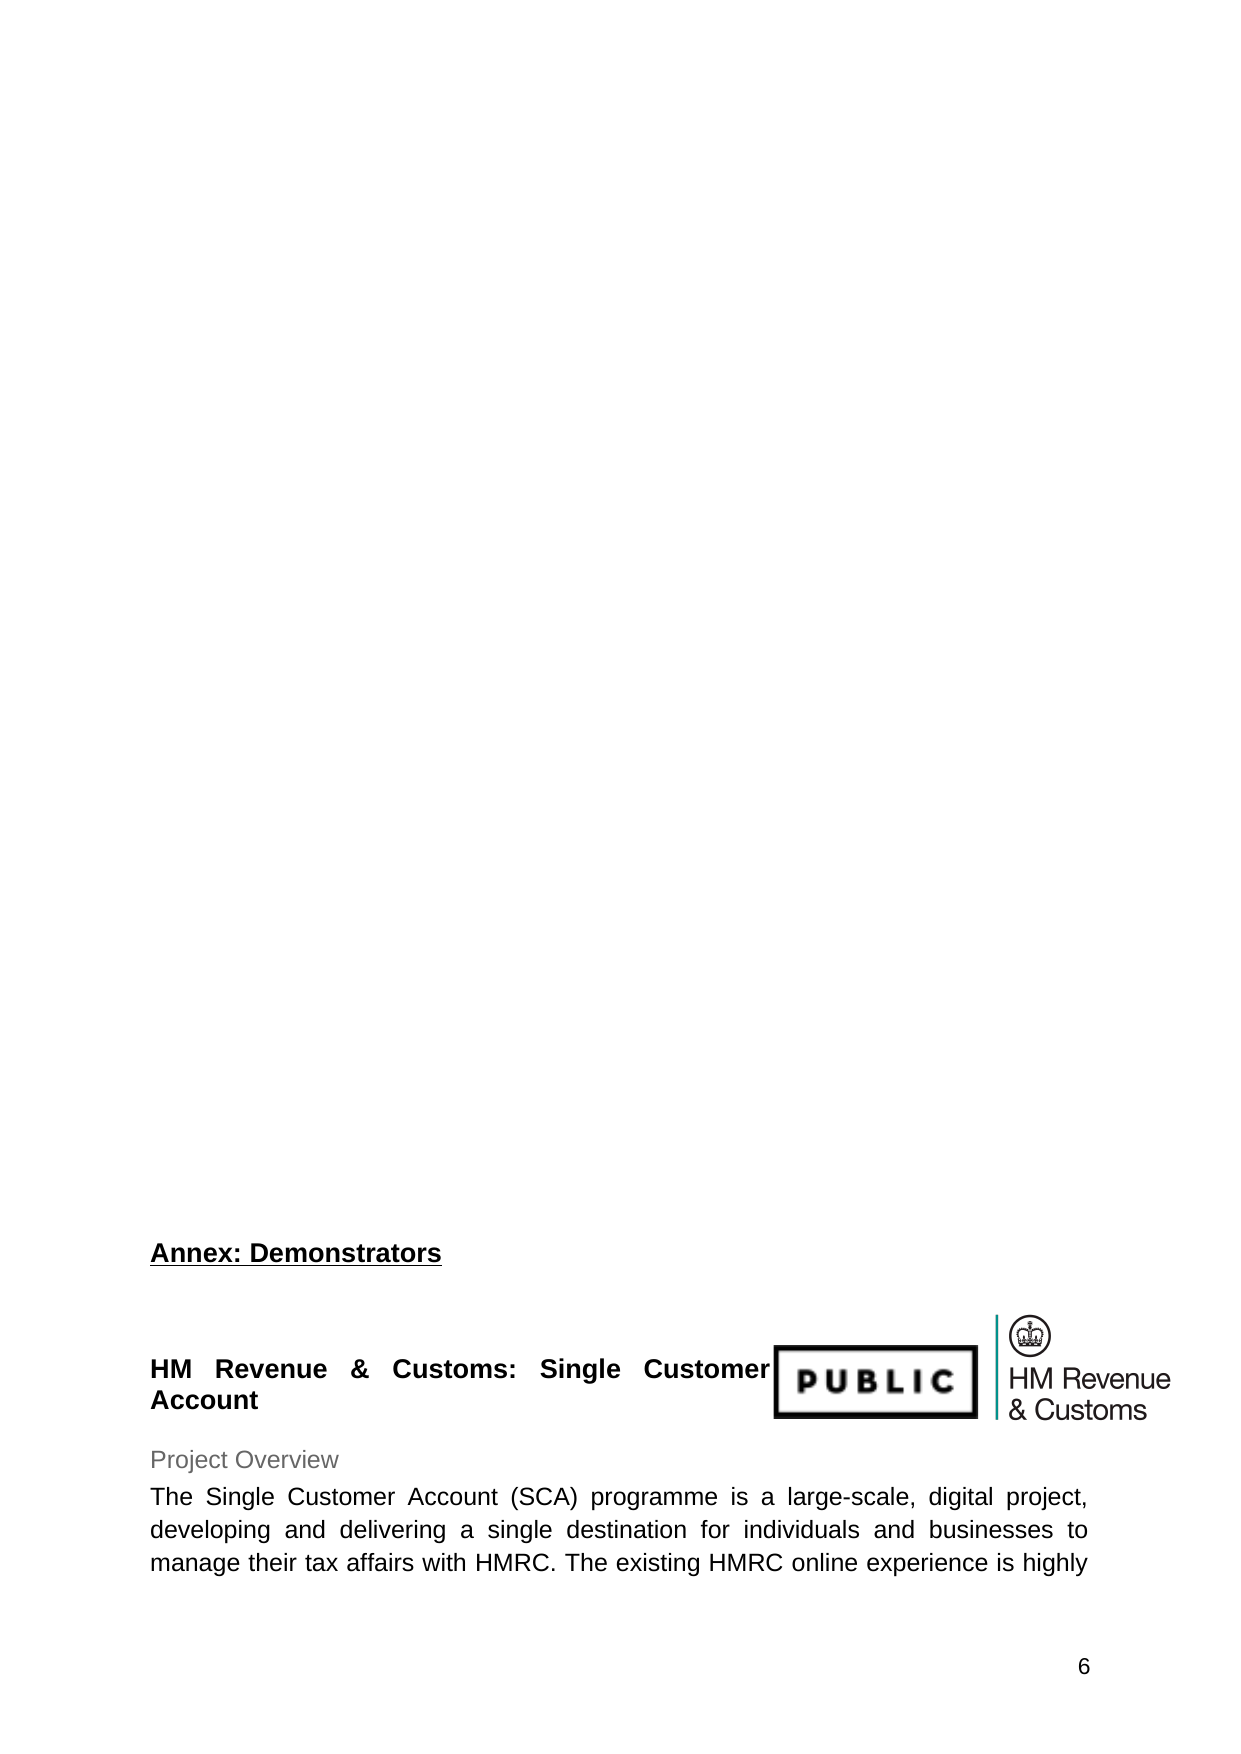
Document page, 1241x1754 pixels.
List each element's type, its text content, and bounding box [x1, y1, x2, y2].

picture [989, 1314, 1177, 1421]
picture [773, 1345, 979, 1419]
text The Single Customer Account (SCA) programme is a large-scale, digital project, developing and delivering a single destination for individuals and businesses to manage their tax affairs with HMRC. The existing HMRC online experience is highly [150, 1482, 1090, 1577]
subtitle Project Overview [150, 1445, 1090, 1473]
subtitle HM Revenue & Customs: Single Customer Account [150, 1353, 773, 1416]
subtitle Annex: Demonstrators [150, 1237, 1090, 1269]
